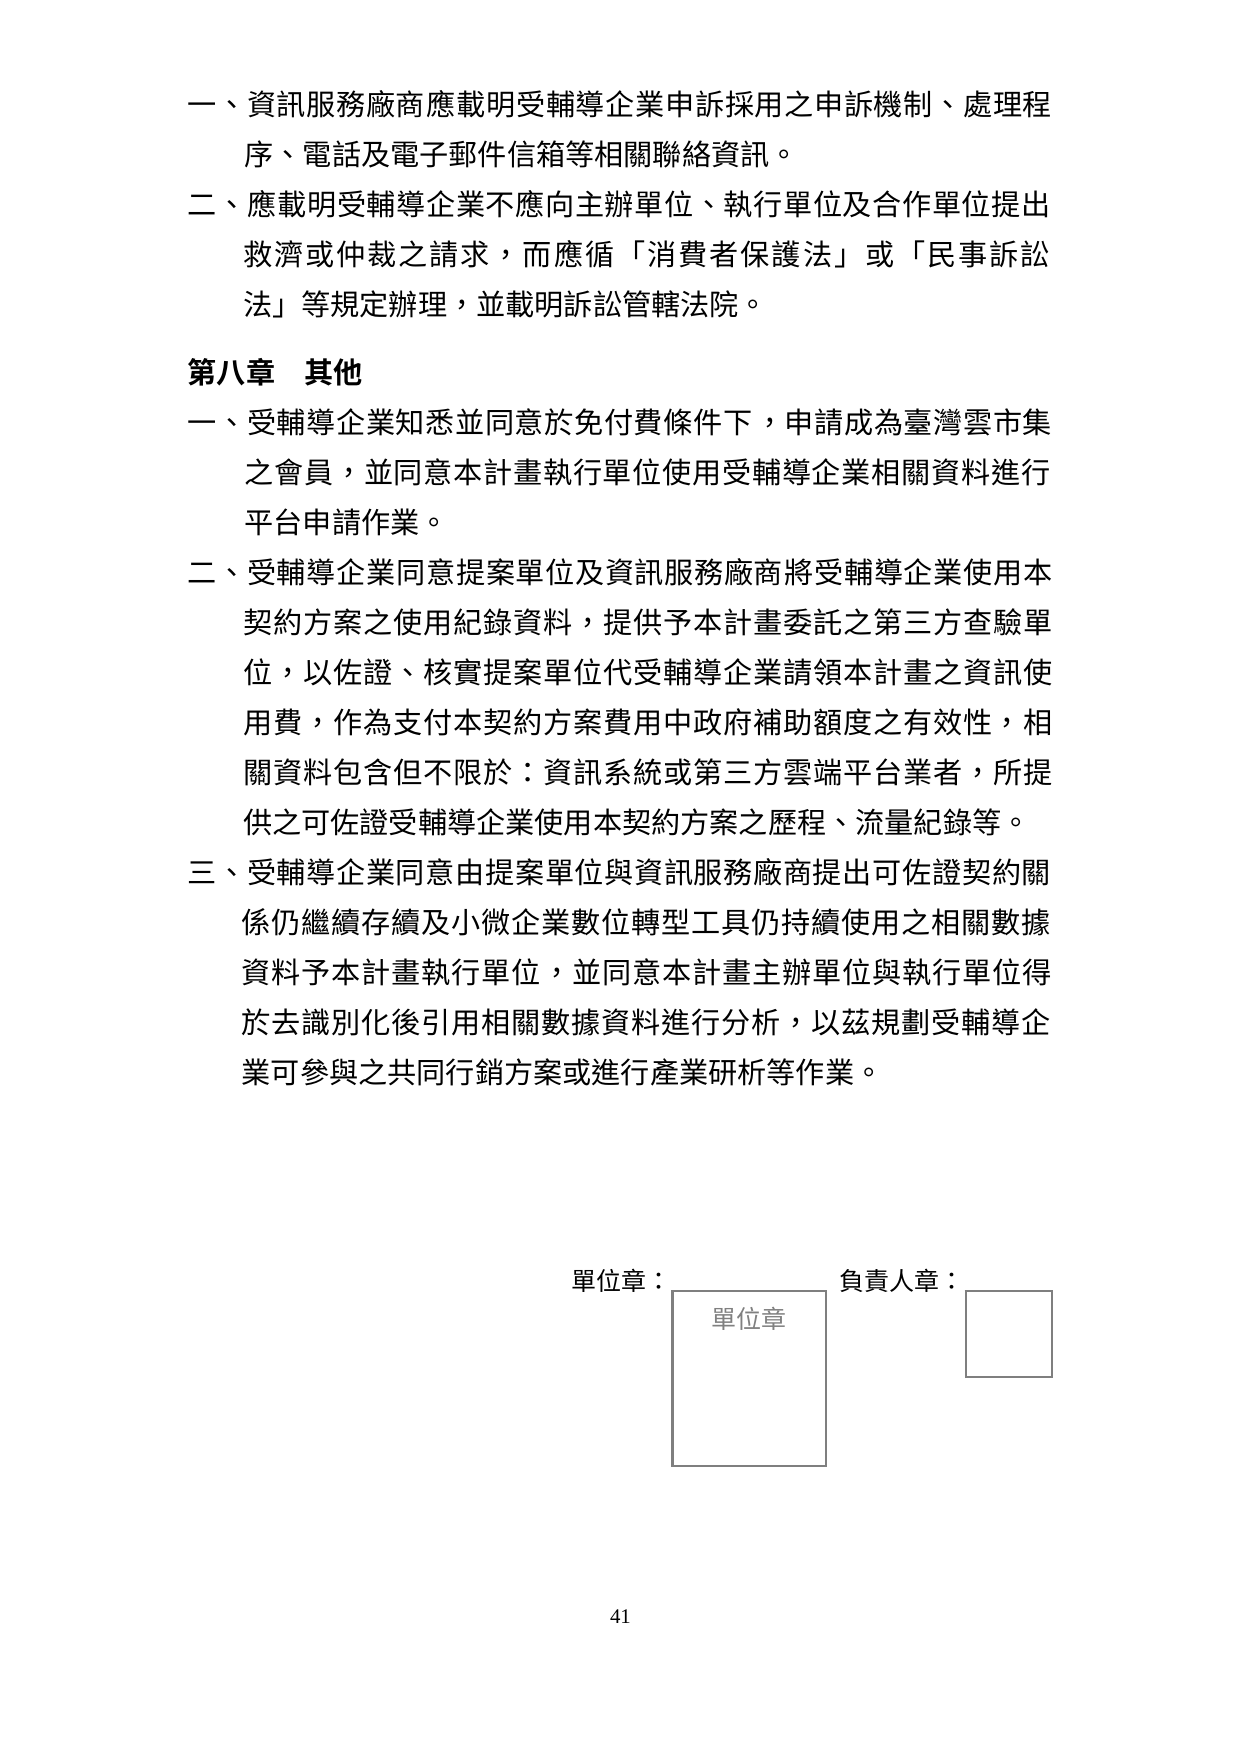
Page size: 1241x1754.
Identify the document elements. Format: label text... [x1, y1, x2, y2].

text 二、受輔導企業同意提案單位及資訊服務廠商將受輔導企業使用本契約方案之使用紀錄資料，提供予本計畫委託之第三方查驗單位，以佐證、核實提案單位代受輔導企業請領本計畫之資訊使用費，作為支付本契約方案費用中政府補助額度之有效性，相關資料包含但不限於：資訊系統或第三方雲端平台業者，所提供之可佐證受輔導企業使用本契約方案之歷程、流量紀錄等。 [187, 544, 1053, 844]
text 二、應載明受輔導企業不應向主辦單位、執行單位及合作單位提出救濟或仲裁之請求，而應循「消費者保護法」或「民事訴訟法」等規定辦理，並載明訴訟管轄法院。 [187, 175, 1053, 325]
text 一、受輔導企業知悉並同意於免付費條件下，申請成為臺灣雲市集之會員，並同意本計畫執行單位使用受輔導企業相關資料進行平台申請作業。 [187, 394, 1053, 544]
text 第八章 其他 [187, 344, 1053, 394]
text 一、資訊服務廠商應載明受輔導企業申訴採用之申訴機制、處理程序、電話及電子郵件信箱等相關聯絡資訊。 [187, 75, 1053, 175]
text 單位章： 負責人章： [187, 1250, 1053, 1300]
text 三、受輔導企業同意由提案單位與資訊服務廠商提出可佐證契約關係仍繼續存續及小微企業數位轉型工具仍持續使用之相關數據資料予本計畫執行單位，並同意本計畫主辦單位與執行單位得於去識別化後引用相關數據資料進行分析，以茲規劃受輔導企業可參與之共同行銷方案或進行產業研析等作業。 [187, 844, 1053, 1094]
